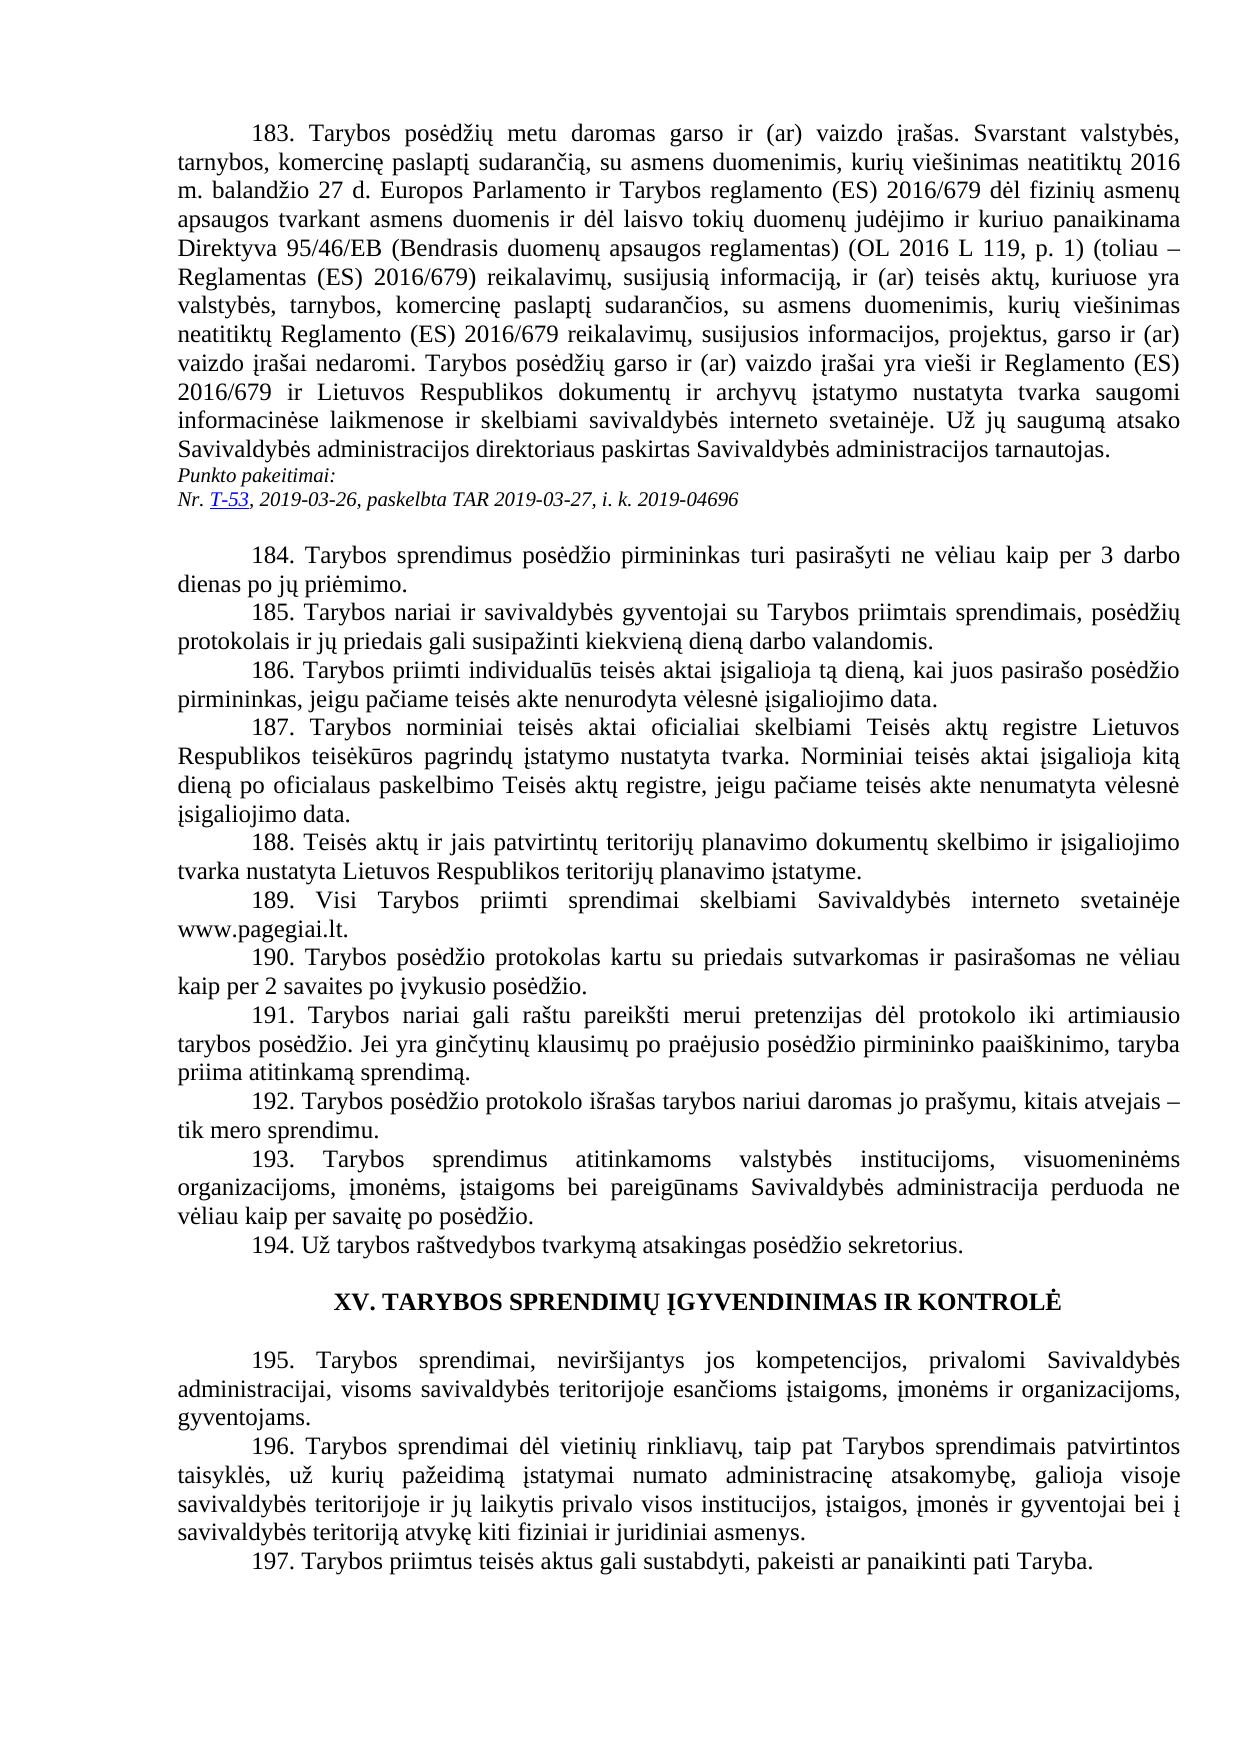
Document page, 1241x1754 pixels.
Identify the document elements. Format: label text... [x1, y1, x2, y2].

text Punkto pakeitimai: [177, 463, 1181, 487]
text Nr. T-53, 2019-03-26, paskelbta TAR 2019-03-27, i. k. 2019-04696 [177, 487, 1181, 511]
text 189. Visi Tarybos priimti sprendimai skelbiami Savivaldybės interneto svetainėje www.pagegiai.lt. [177, 885, 1181, 942]
text 195. Tarybos sprendimai, neviršijantys jos kompetencijos, privalomi Savivaldybės administracijai, visoms savivaldybės teritorijoje esančioms įstaigoms, įmonėms ir organizacijoms, gyventojams. [177, 1345, 1181, 1431]
text 183. Tarybos posėdžių metu daromas garso ir (ar) vaizdo įrašas. Svarstant valstybės, tarnybos, komercinę paslaptį sudarančią, su asmens duomenimis, kurių viešinimas neatitiktų 2016 m. balandžio 27 d. Europos Parlamento ir Tarybos reglamento (ES) 2016/679 dėl fizinių asmenų apsaugos tvarkant asmens duomenis ir dėl laisvo tokių duomenų judėjimo ir kuriuo panaikinama Direktyva 95/46/EB (Bendrasis duomenų apsaugos reglamentas) (OL 2016 L 119, p. 1) (toliau – Reglamentas (ES) 2016/679) reikalavimų, susijusią informaciją, ir (ar) teisės aktų, kuriuose yra valstybės, tarnybos, komercinę paslaptį sudarančios, su asmens duomenimis, kurių viešinimas neatitiktų Reglamento (ES) 2016/679 reikalavimų, susijusios informacijos, projektus, garso ir (ar) vaizdo įrašai nedaromi. Tarybos posėdžių garso ir (ar) vaizdo įrašai yra vieši ir Reglamento (ES) 2016/679 ir Lietuvos Respublikos dokumentų ir archyvų įstatymo nustatyta tvarka saugomi informacinėse laikmenose ir skelbiami savivaldybės interneto svetainėje. Už jų saugumą atsako Savivaldybės administracijos direktoriaus paskirtas Savivaldybės administracijos tarnautojas. [177, 118, 1181, 463]
text 188. Teisės aktų ir jais patvirtintų teritorijų planavimo dokumentų skelbimo ir įsigaliojimo tvarka nustatyta Lietuvos Respublikos teritorijų planavimo įstatyme. [177, 827, 1181, 885]
text 184. Tarybos sprendimus posėdžio pirmininkas turi pasirašyti ne vėliau kaip per 3 darbo dienas po jų priėmimo. [177, 540, 1181, 597]
text XV. TARYBOS SPRENDIMŲ ĮGYVENDINIMAS IR KONTROLĖ [215, 1287, 1181, 1316]
text 194. Už tarybos raštvedybos tvarkymą atsakingas posėdžio sekretorius. [177, 1230, 1181, 1259]
text 191. Tarybos nariai gali raštu pareikšti merui pretenzijas dėl protokolo iki artimiausio tarybos posėdžio. Jei yra ginčytinų klausimų po praėjusio posėdžio pirmininko paaiškinimo, taryba priima atitinkamą sprendimą. [177, 1000, 1181, 1086]
text 186. Tarybos priimti individualūs teisės aktai įsigalioja tą dieną, kai juos pasirašo posėdžio pirmininkas, jeigu pačiame teisės akte nenurodyta vėlesnė įsigaliojimo data. [177, 655, 1181, 712]
text 196. Tarybos sprendimai dėl vietinių rinkliavų, taip pat Tarybos sprendimais patvirtintos taisyklės, už kurių pažeidimą įstatymai numato administracinę atsakomybę, galioja visoje savivaldybės teritorijoje ir jų laikytis privalo visos institucijos, įstaigos, įmonės ir gyventojai bei į savivaldybės teritoriją atvykę kiti fiziniai ir juridiniai asmenys. [177, 1431, 1181, 1546]
text 187. Tarybos norminiai teisės aktai oficialiai skelbiami Teisės aktų registre Lietuvos Respublikos teisėkūros pagrindų įstatymo nustatyta tvarka. Norminiai teisės aktai įsigalioja kitą dieną po oficialaus paskelbimo Teisės aktų registre, jeigu pačiame teisės akte nenumatyta vėlesnė įsigaliojimo data. [177, 712, 1181, 827]
text 185. Tarybos nariai ir savivaldybės gyventojai su Tarybos priimtais sprendimais, posėdžių protokolais ir jų priedais gali susipažinti kiekvieną dieną darbo valandomis. [177, 597, 1181, 655]
text 197. Tarybos priimtus teisės aktus gali sustabdyti, pakeisti ar panaikinti pati Taryba. [177, 1546, 1181, 1575]
text 192. Tarybos posėdžio protokolo išrašas tarybos nariui daromas jo prašymu, kitais atvejais – tik mero sprendimu. [177, 1086, 1181, 1144]
text 193. Tarybos sprendimus atitinkamoms valstybės institucijoms, visuomeninėms organizacijoms, įmonėms, įstaigoms bei pareigūnams Savivaldybės administracija perduoda ne vėliau kaip per savaitę po posėdžio. [177, 1144, 1181, 1230]
text 190. Tarybos posėdžio protokolas kartu su priedais sutvarkomas ir pasirašomas ne vėliau kaip per 2 savaites po įvykusio posėdžio. [177, 942, 1181, 1000]
